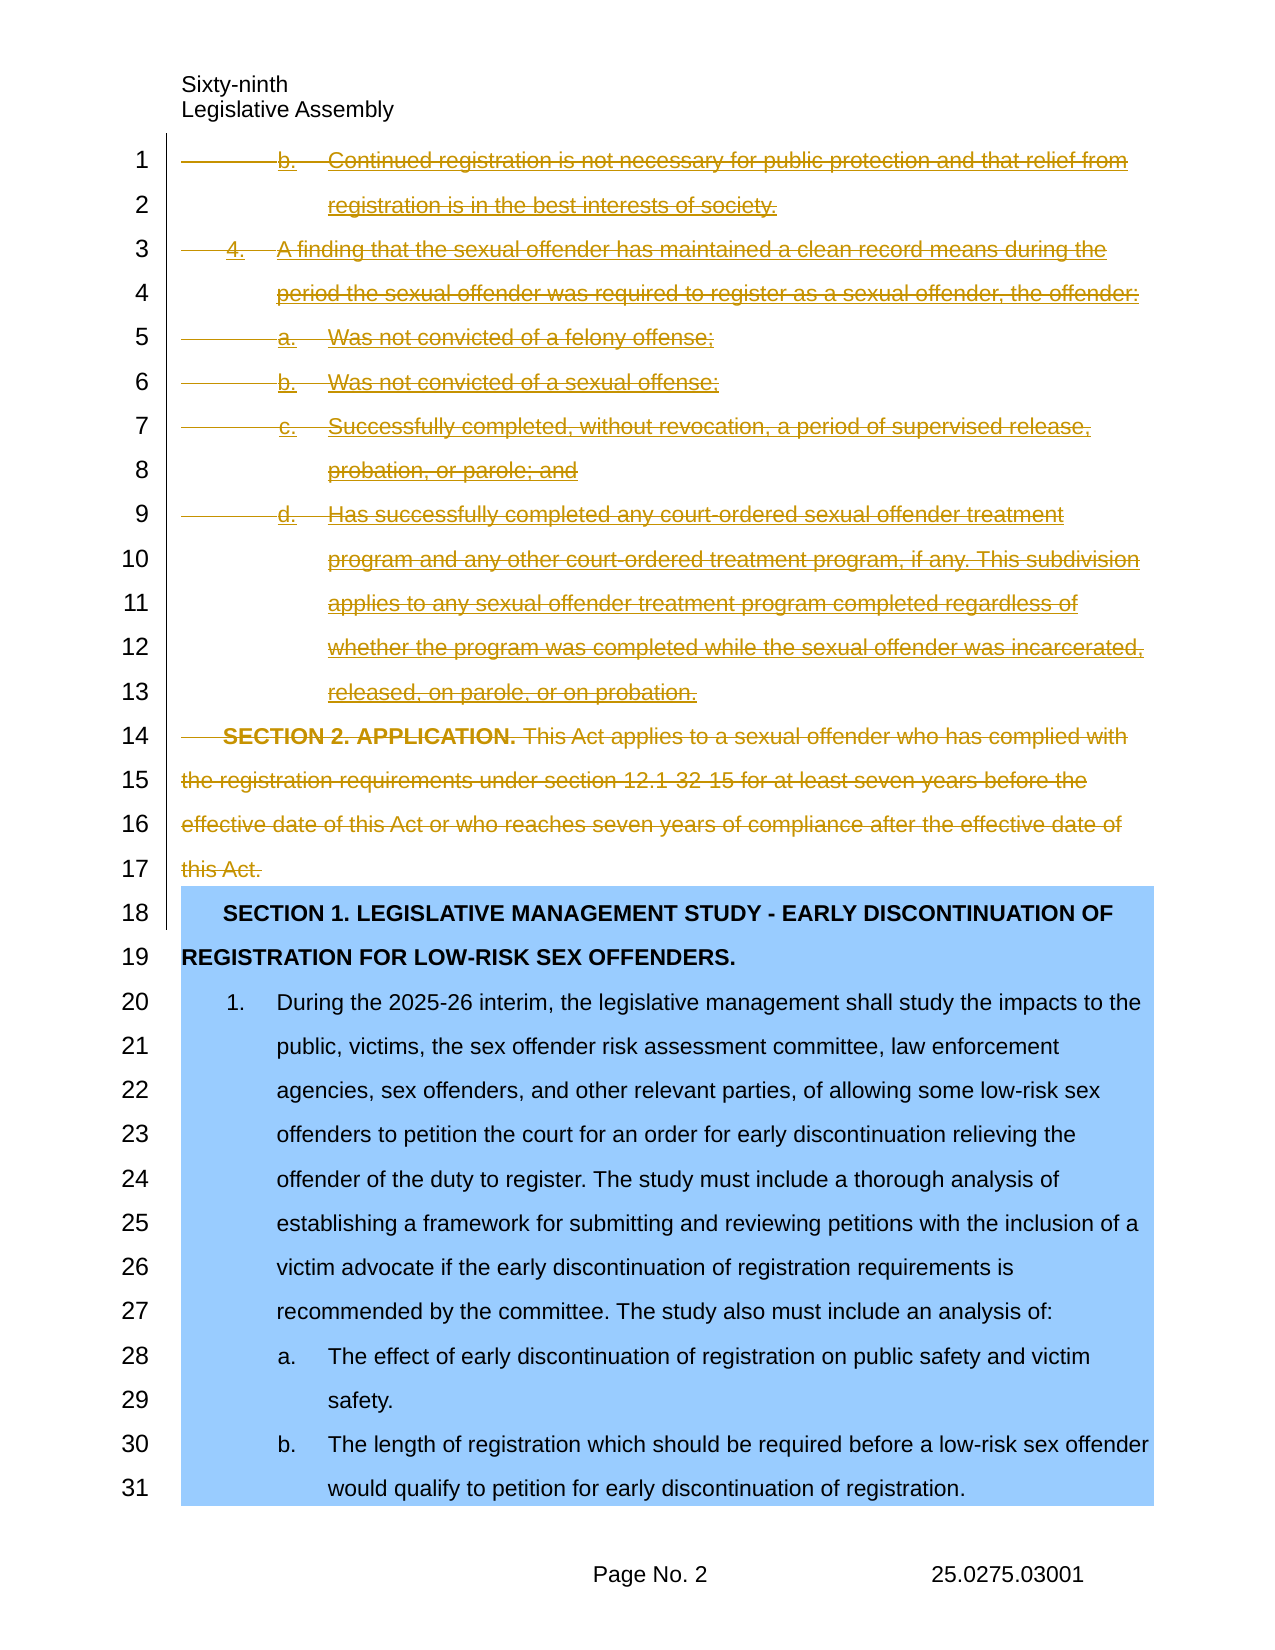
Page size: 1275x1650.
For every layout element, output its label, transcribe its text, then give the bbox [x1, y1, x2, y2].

text a. The effect of early discontinuation of registration on public safety and victim safety. [181, 1329, 1154, 1417]
text SECTION 1. LEGISLATIVE MANAGEMENT STUDY - EARLY DISCONTINUATION OF REGISTRATION FOR LOW‑RISK SEX OFFENDERS. [181, 886, 1154, 974]
text 1. During the 2025‑26 interim, the legislative management shall study the impacts to the public, victims, the sex offender risk assessment committee, law enforcement agencies, sex offenders, and other relevant parties, of allowing some low‑risk sex offenders to petition the court for an order for early discontinuation relieving the offender of the duty to register. The study must include a thorough analysis of establishing a framework for submitting and reviewing petitions with the inclusion of a victim advocate if the early discontinuation of registration requirements is recommended by the committee. The study also must include an analysis of: [181, 974, 1154, 1329]
text b. The length of registration which should be required before a low‑risk sex offender would qualify to petition for early discontinuation of registration. [181, 1417, 1154, 1506]
